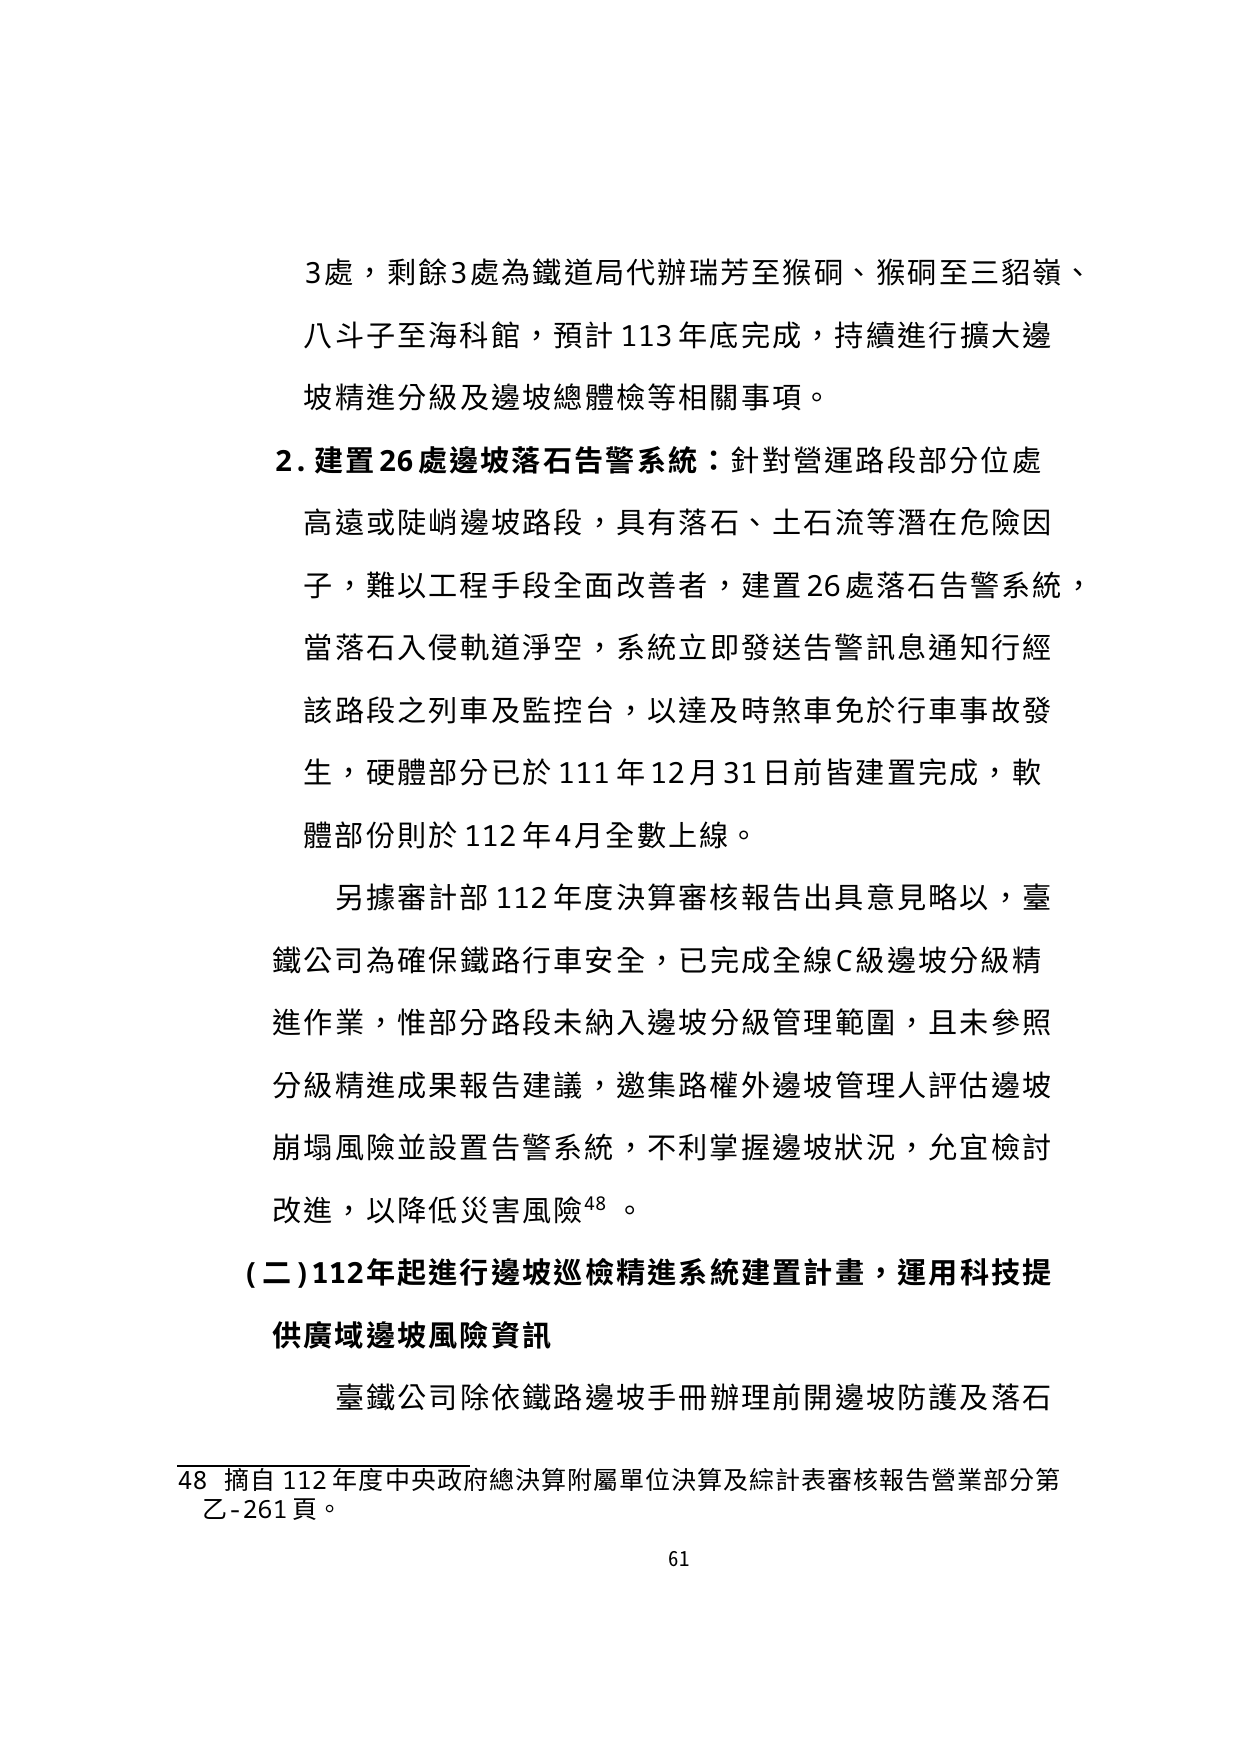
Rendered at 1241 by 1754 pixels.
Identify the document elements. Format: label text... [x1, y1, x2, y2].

text (二)112年起進行邊坡巡檢精進系統建置計畫，運用科技提供廣域邊坡風險資訊 [236, 1229, 1063, 1354]
text 1.邊坡改善工程：已於108年3月完成邊坡巡檢及分級作業，將邊坡依其穩定狀況分為4級，其中28處B級邊坡改善工程，111年底已完成22處，113年4月再完成3處，剩餘3處為鐵道局代辦瑞芳至猴硐、猴硐至三貂嶺、八斗子至海科館，預計113年底完成，持續進行擴大邊坡精進分級及邊坡總體檢等相關事項。 [266, 229, 1063, 417]
text 臺鐵公司除依鐵路邊坡手冊辦理前開邊坡防護及落石 [266, 1354, 1063, 1417]
text 另據審計部112年度決算審核報告出具意見略以，臺鐵公司為確保鐵路行車安全，已完成全線C級邊坡分級精進作業，惟部分路段未納入邊坡分級管理範圍，且未參照分級精進成果報告建議，邀集路權外邊坡管理人評估邊坡崩塌風險並設置告警系統，不利掌握邊坡狀況，允宜檢討改進，以降低災害風險。 [266, 854, 1063, 1229]
text 摘自112年度中央政府總決算附屬單位決算及綜計表審核報告營業部分第乙-261頁。 [177, 1466, 1063, 1525]
text 2.建置26處邊坡落石告警系統：針對營運路段部分位處高遠或陡峭邊坡路段，具有落石、土石流等潛在危險因子，難以工程手段全面改善者，建置26處落石告警系統，當落石入侵軌道淨空，系統立即發送告警訊息通知行經該路段之列車及監控台，以達及時煞車免於行車事故發生，硬體部分已於111年12月31日前皆建置完成，軟體部份則於112年4月全數上線。 [266, 417, 1063, 854]
